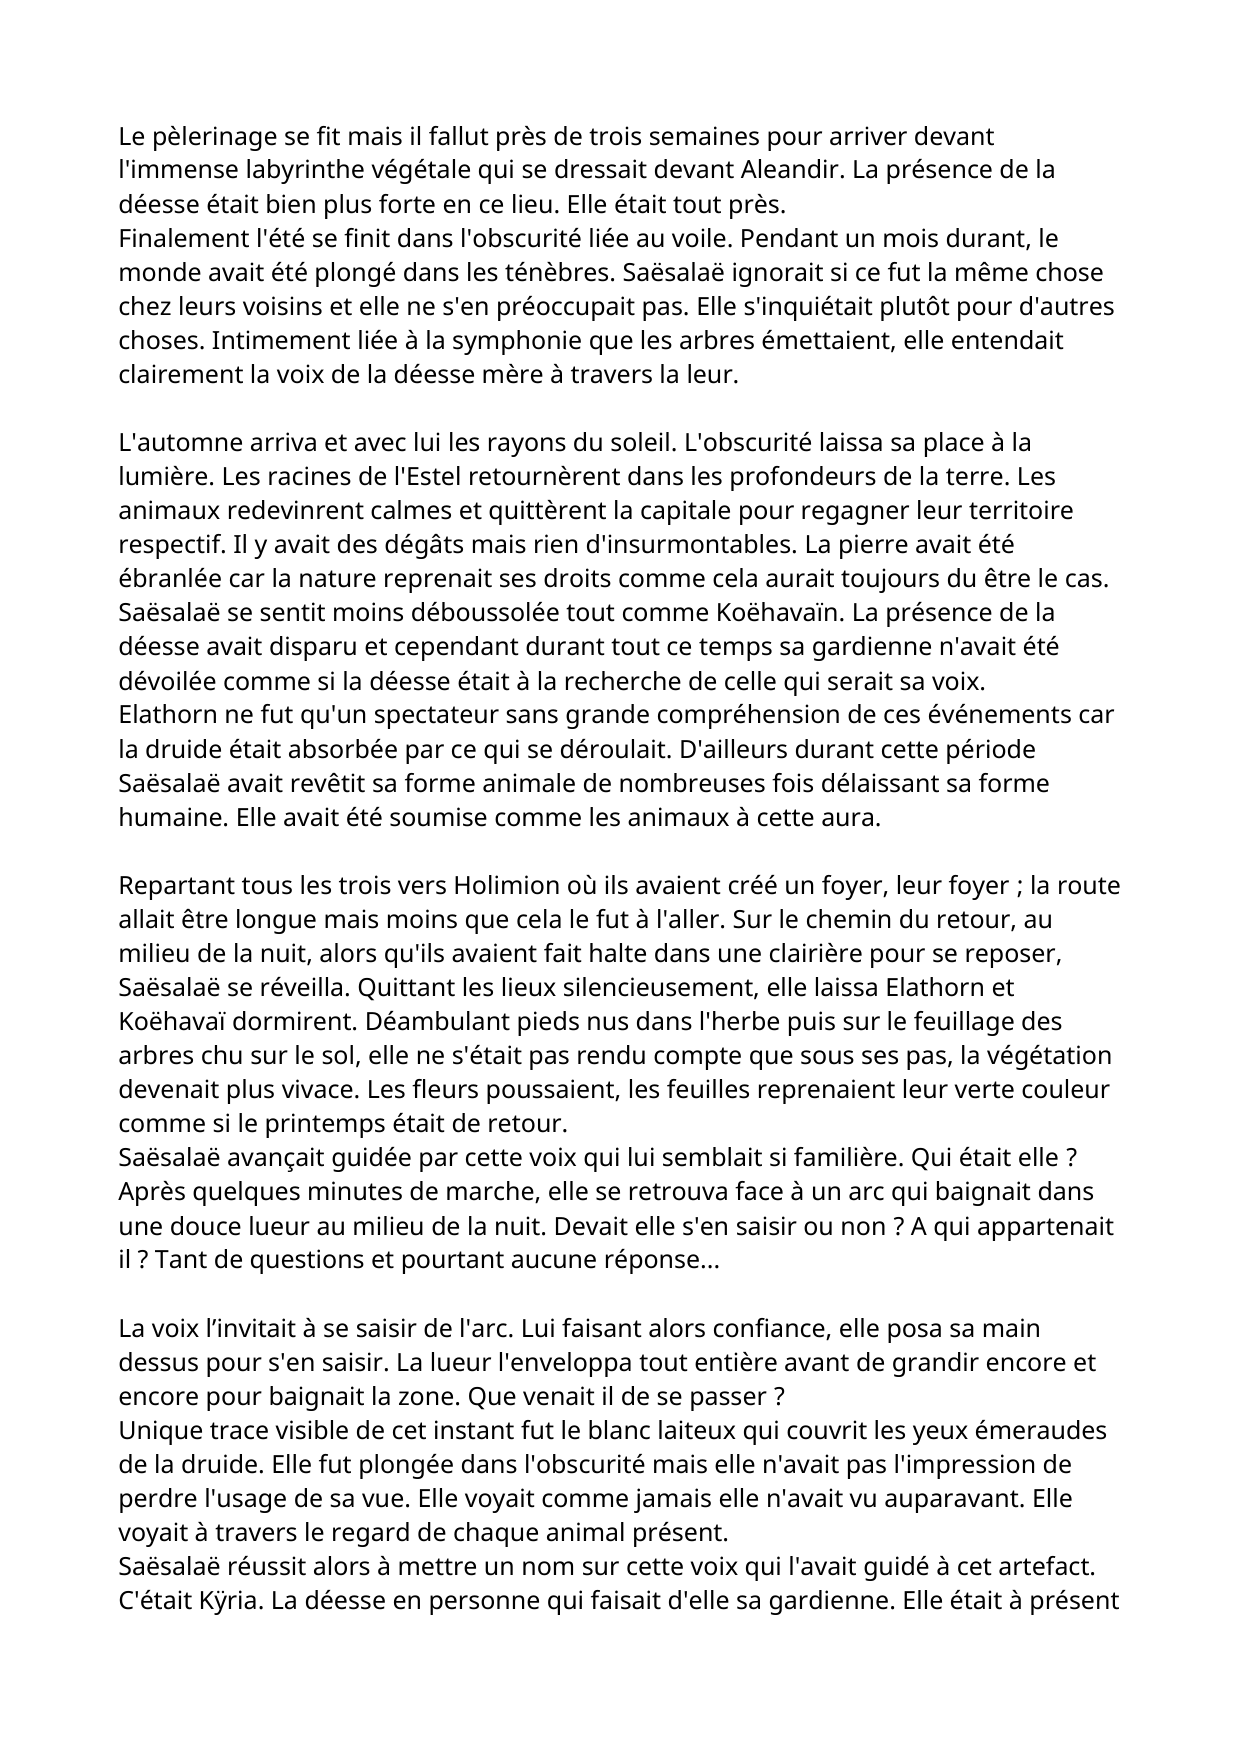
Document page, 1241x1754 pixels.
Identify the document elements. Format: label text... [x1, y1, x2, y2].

text L'automne arriva et avec lui les rayons du soleil. L'obscurité laissa sa place à la lumière. Les racines de l'Estel retournèrent dans les profondeurs de la terre. Les animaux redevinrent calmes et quittèrent la capitale pour regagner leur territoire respectif. Il y avait des dégâts mais rien d'insurmontables. La pierre avait été ébranlée car la nature reprenait ses droits comme cela aurait toujours du être le cas. [118, 425, 1122, 595]
text Repartant tous les trois vers Holimion où ils avaient créé un foyer, leur foyer ; la route allait être longue mais moins que cela le fut à l'aller. Sur le chemin du retour, au milieu de la nuit, alors qu'ils avaient fait halte dans une clairière pour se reposer, Saësalaë se réveilla. Quittant les lieux silencieusement, elle laissa Elathorn et Koëhavaï dormirent. Déambulant pieds nus dans l'herbe puis sur le feuillage des arbres chu sur le sol, elle ne s'était pas rendu compte que sous ses pas, la végétation devenait plus vivace. Les fleurs poussaient, les feuilles reprenaient leur verte couleur comme si le printemps était de retour. [118, 867, 1122, 1140]
text Le pèlerinage se fit mais il fallut près de trois semaines pour arriver devant l'immense labyrinthe végétale qui se dressait devant Aleandir. La présence de la déesse était bien plus forte en ce lieu. Elle était tout près. [118, 118, 1122, 220]
text La voix l’invitait à se saisir de l'arc. Lui faisant alors confiance, elle posa sa main dessus pour s'en saisir. La lueur l'enveloppa tout entière avant de grandir encore et encore pour baignait la zone. Que venait il de se passer ? [118, 1310, 1122, 1412]
text Saësalaë avançait guidée par cette voix qui lui semblait si familière. Qui était elle ? Après quelques minutes de marche, elle se retrouva face à un arc qui baignait dans une douce lueur au milieu de la nuit. Devait elle s'en saisir ou non ? A qui appartenait il ? Tant de questions et pourtant aucune réponse... [118, 1140, 1122, 1276]
text Unique trace visible de cet instant fut le blanc laiteux qui couvrit les yeux émeraudes de la druide. Elle fut plongée dans l'obscurité mais elle n'avait pas l'impression de perdre l'usage de sa vue. Elle voyait comme jamais elle n'avait vu auparavant. Elle voyait à travers le regard de chaque animal présent. [118, 1412, 1122, 1549]
text Saësalaë se sentit moins déboussolée tout comme Koëhavaïn. La présence de la déesse avait disparu et cependant durant tout ce temps sa gardienne n'avait été dévoilée comme si la déesse était à la recherche de celle qui serait sa voix. [118, 595, 1122, 697]
text Elathorn ne fut qu'un spectateur sans grande compréhension de ces événements car la druide était absorbée par ce qui se déroulait. D'ailleurs durant cette période Saësalaë avait revêtit sa forme animale de nombreuses fois délaissant sa forme humaine. Elle avait été soumise comme les animaux à cette aura. [118, 697, 1122, 833]
text Finalement l'été se finit dans l'obscurité liée au voile. Pendant un mois durant, le monde avait été plongé dans les ténèbres. Saësalaë ignorait si ce fut la même chose chez leurs voisins et elle ne s'en préoccupait pas. Elle s'inquiétait plutôt pour d'autres choses. Intimement liée à la symphonie que les arbres émettaient, elle entendait clairement la voix de la déesse mère à travers la leur. [118, 220, 1122, 391]
text Saësalaë réussit alors à mettre un nom sur cette voix qui l'avait guidé à cet artefact. C'était Kÿria. La déesse en personne qui faisait d'elle sa gardienne. Elle était à présent [118, 1549, 1122, 1617]
